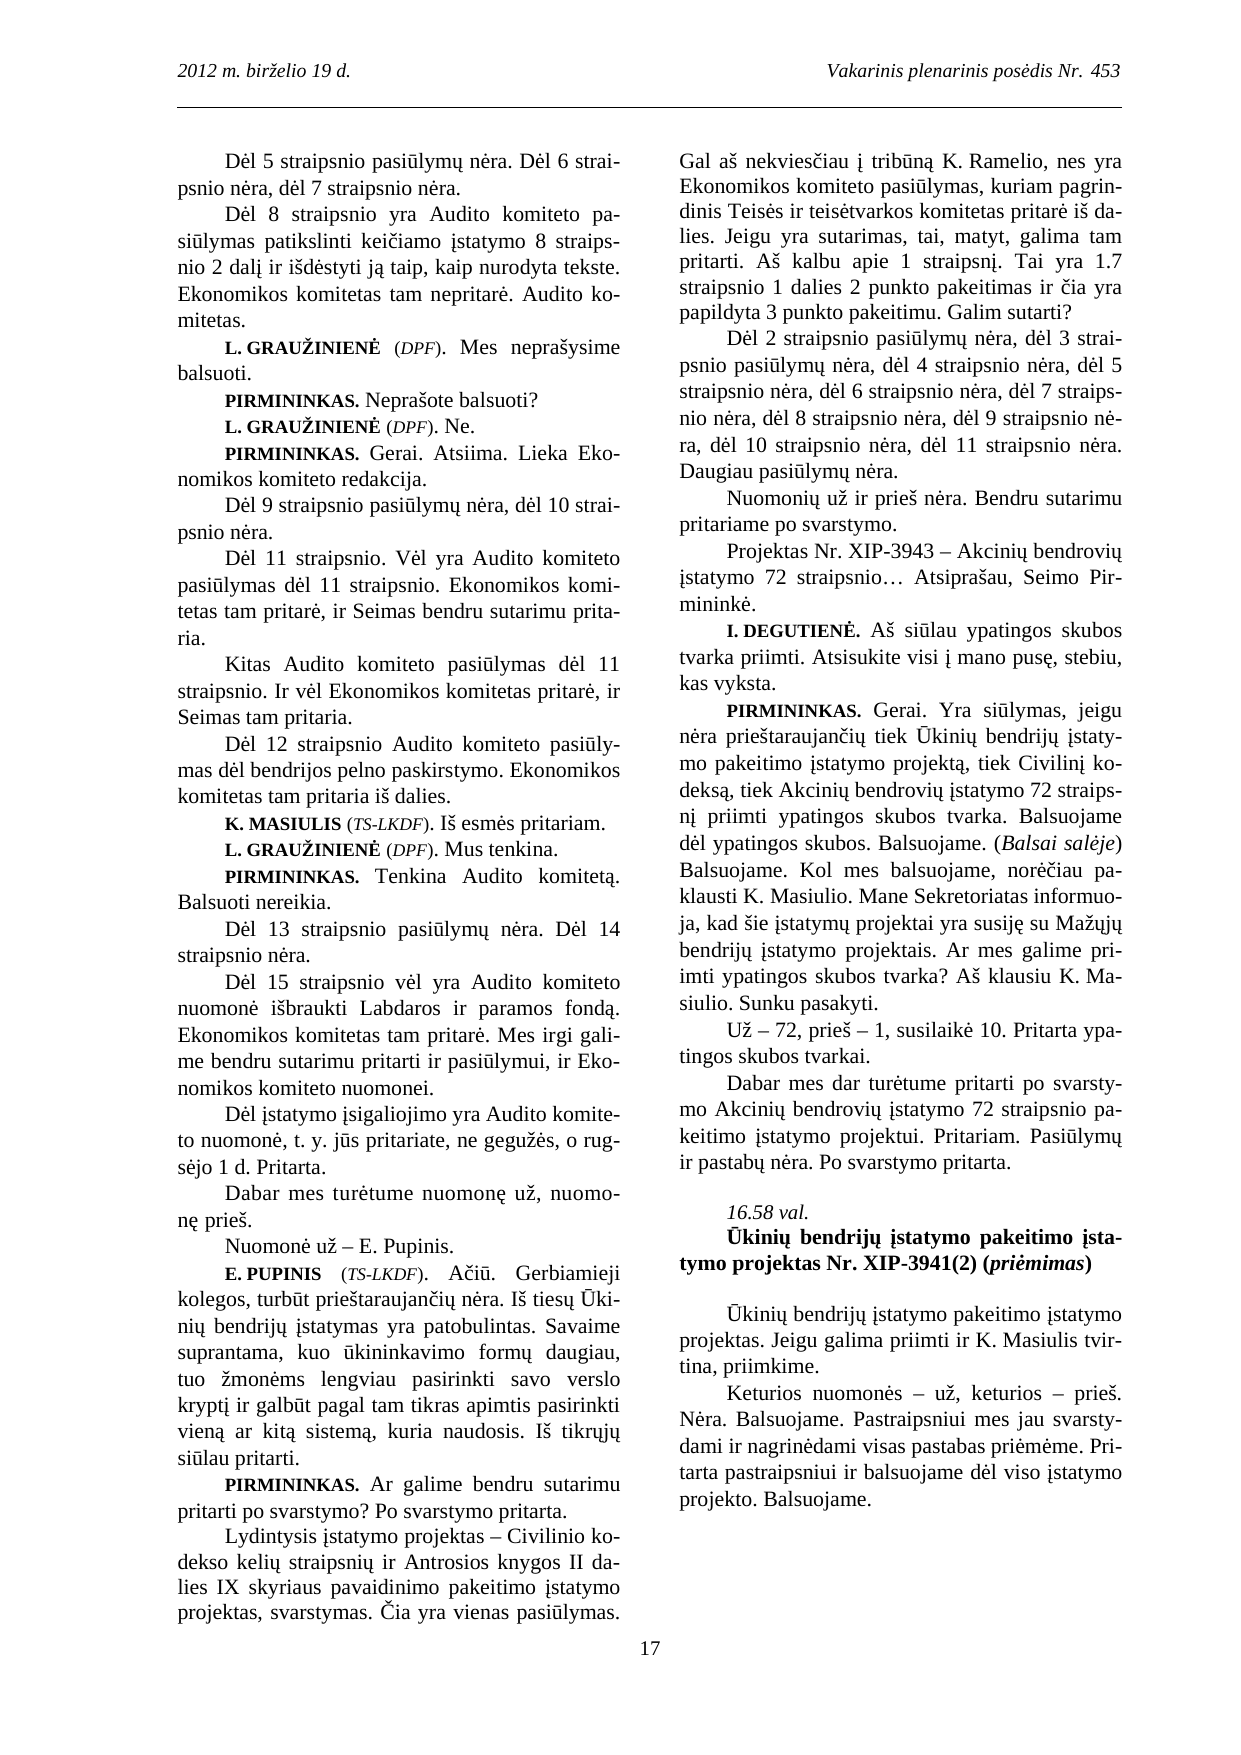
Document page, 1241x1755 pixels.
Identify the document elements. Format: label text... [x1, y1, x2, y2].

text Ūki­nių ben­dri­jų įsta­ty­mo pa­kei­ti­mo įsta­ty­mo pro­jek­tas Nr. XIP-3941(2) (pri­ėmi­mas) [679, 1224, 1122, 1275]
text PIRMININKAS. Ne­pra­šo­te bal­suo­ti? [177, 386, 620, 412]
text PIRMININKAS. Ar ga­li­me ben­dru su­ta­ri­mu pri­tar­ti po svars­ty­mo? Po svars­ty­mo pri­tar­ta. [177, 1471, 620, 1523]
text PIRMININKAS. Ge­rai. At­si­i­ma. Lie­ka Eko­no­mi­kos ko­mi­te­to re­dak­ci­ja. [177, 439, 620, 492]
text I. DEGUTIENĖ. Aš siū­lau ypa­tin­gos sku­bos tvar­ka pri­im­ti. At­si­su­ki­te vi­si į ma­no pu­sę, ste­biu, kas vyks­ta. [679, 616, 1122, 696]
text Ūki­nių ben­dri­jų įsta­ty­mo pa­kei­ti­mo įsta­ty­mo pro­jek­tas. Jei­gu ga­li­ma pri­im­ti ir K. Ma­siu­lis tvir­ti­na, pri­im­ki­me. [679, 1300, 1122, 1379]
text Dėl 12 straips­nio Au­di­to ko­mi­te­to pa­siū­ly­mas dėl ben­dri­jos pel­no pa­skirs­ty­mo. Eko­no­mi­kos ko­mi­te­tas tam pri­ta­ria iš da­lies. [177, 730, 620, 809]
text Už – 72, prieš – 1, su­si­lai­kė 10. Pri­tar­ta ypa­tin­gos sku­bos tvar­kai. [679, 1016, 1122, 1069]
text Ki­tas Au­di­to ko­mi­te­to pa­siū­ly­mas dėl 11 straips­nio. Ir vėl Eko­no­mi­kos ko­mi­te­tas pri­ta­rė, ir Sei­mas tam pri­ta­ria. [177, 650, 620, 730]
text Nuo­mo­nių už ir prieš nė­ra. Ben­dru su­ta­ri­mu pri­ta­ria­me po svars­ty­mo. [679, 484, 1122, 537]
text Dėl 9 straips­nio pa­siū­ly­mų nė­ra, dėl 10 strai­p­s­nio nė­ra. [177, 492, 620, 544]
text Dėl 5 straips­nio pa­siū­ly­mų nė­ra. Dėl 6 strai­ps­nio nė­ra, dėl 7 straips­nio nė­ra. [177, 148, 620, 201]
text Dėl 11 straips­nio. Vėl yra Au­di­to ko­mi­te­to pa­siū­ly­mas dėl 11 straips­nio. Eko­no­mi­kos ko­mi­te­tas tam pri­ta­rė, ir Sei­mas ben­dru su­ta­ri­mu pri­ta­ria. [177, 544, 620, 650]
text K. MASIULIS (TS-LKDF). Iš es­mės pri­ta­riam. [177, 809, 620, 836]
text PIRMININKAS. Ge­rai. Yra siū­ly­mas, jei­gu nė­ra prieš­ta­rau­jan­čių tiek Ūki­nių ben­dri­jų įsta­ty­mo pa­kei­ti­mo įsta­ty­mo pro­jek­tą, tiek Ci­vi­li­nį ko­dek­są, tiek Ak­ci­nių ben­dro­vių įsta­ty­mo 72 strai­ps­nį pri­im­ti ypa­tin­gos sku­bos tvar­ka. Bal­suo­ja­me dėl ypa­tin­gos sku­bos. Bal­suo­ja­me. (Bal­sai sa­lė­je) Bal­suo­ja­me. Kol mes bal­suo­ja­me, no­rė­čiau pa­klaus­ti K. Ma­siu­lio. Ma­ne Sek­re­to­ria­tas in­for­muo­ja, kad šie įsta­ty­mų pro­jek­tai yra su­si­ję su Ma­žų­jų ben­dri­jų įsta­ty­mo pro­jek­tais. Ar mes ga­li­me pri­im­ti ypa­tin­gos sku­bos tvar­ka? Aš klau­siu K. Ma­siu­lio. Sun­ku pa­sa­ky­ti. [679, 696, 1122, 1016]
text Nuo­mo­nė už – E. Pu­pi­nis. [177, 1232, 620, 1259]
text Ly­din­ty­sis įsta­ty­mo pro­jek­tas – Ci­vi­li­nio ko­dek­so ke­lių straips­nių ir Ant­ro­sios kny­gos II da­lies IX sky­riaus pa­vai­di­ni­mo pa­kei­ti­mo įsta­ty­mo pro­jek­tas, svars­ty­mas. Čia yra vie­nas pa­siū­ly­mas. [177, 1523, 620, 1624]
text Dėl 2 straips­nio pa­siū­ly­mų nė­ra, dėl 3 strai­ps­nio pa­siū­ly­mų nė­ra, dėl 4 straips­nio nė­ra, dėl 5 straips­nio nė­ra, dėl 6 straips­nio nė­ra, dėl 7 straips­nio nė­ra, dėl 8 straips­nio nė­ra, dėl 9 straips­nio nė­ra, dėl 10 straips­nio nė­ra, dėl 11 straips­nio nė­ra. Dau­giau pa­siū­ly­mų nė­ra. [679, 324, 1122, 484]
text Dėl 8 straips­nio yra Au­di­to ko­mi­te­to pa­siūly­mas pa­tiks­lin­ti kei­čia­mo įsta­ty­mo 8 straips­nio 2 da­lį ir iš­dės­ty­ti ją taip, kaip nu­ro­dy­ta teks­te. Eko­no­mi­kos ko­mi­te­tas tam ne­pri­ta­rė. Au­di­to ko­mi­te­tas. [177, 201, 620, 333]
text L. GRAUŽINIENĖ (DPF). Mus ten­ki­na. [177, 836, 620, 862]
text L. GRAUŽINIENĖ (DPF). Ne. [177, 412, 620, 439]
text Da­bar mes tu­rė­tu­me nuo­mo­nę už, nuo­mo­nę prieš. [177, 1179, 620, 1232]
text E. PUPINIS (TS-LKDF). Ačiū. Ger­bia­mie­ji kole­gos, tur­būt prieš­ta­rau­jan­čių nė­ra. Iš tie­sų Ūki­nių ben­dri­jų įsta­ty­mas yra pa­to­bu­lin­tas. Sa­vai­me su­pran­ta­ma, kuo ūki­nin­ka­vi­mo for­mų dau­giau, tuo žmo­nėms leng­viau pa­si­rink­ti sa­vo ver­slo kryp­tį ir gal­būt pa­gal tam tik­ras ap­im­tis pa­si­rink­ti vie­ną ar ki­tą sis­te­mą, ku­ria nau­do­sis. Iš tik­rų­jų siū­lau pri­tar­ti. [177, 1259, 620, 1471]
text Pro­jek­tas Nr. XIP-3943 – Ak­ci­nių ben­dro­vių įsta­ty­mo 72 straips­nio… At­si­pra­šau, Sei­mo Pir­minin­kė. [679, 537, 1122, 616]
text Dėl 13 straips­nio pa­siū­ly­mų nė­ra. Dėl 14 straips­nio nė­ra. [177, 915, 620, 968]
text Da­bar mes dar tu­rė­tu­me pri­tar­ti po svars­ty­mo Ak­ci­nių ben­dro­vių įsta­ty­mo 72 straips­nio pa­kei­ti­mo įsta­ty­mo pro­jek­tui. Pri­ta­riam. Pa­siū­ly­mų ir pa­sta­bų nė­ra. Po svars­ty­mo pri­tar­ta. [679, 1069, 1122, 1175]
text 16.58 val. [726, 1200, 1122, 1224]
text Dėl įsta­ty­mo įsi­ga­lio­ji­mo yra Au­di­to ko­mi­te­to nuo­mo­nė, t. y. jūs pri­ta­ria­te, ne ge­gu­žės, o rug­sė­jo 1 d. Pri­tar­ta. [177, 1100, 620, 1179]
text Gal aš ne­kvies­čiau į tri­bū­ną K. Ra­me­lio, nes yra Eko­no­mi­kos ko­mi­te­to pa­siū­ly­mas, ku­riam pa­grin­di­nis Tei­sės ir tei­sėt­var­kos ko­mi­te­tas pri­ta­rė iš da­lies. Jei­gu yra su­ta­ri­mas, tai, ma­tyt, ga­li­ma tam pri­tar­ti. Aš kal­bu apie 1 straips­nį. Tai yra 1.7 strai­ps­nio 1 da­lies 2 punk­to pa­kei­ti­mas ir čia yra pa­pil­dy­ta 3 punk­to pa­kei­ti­mu. Ga­lim su­tar­ti? [679, 148, 1122, 324]
text PIRMININKAS. Ten­ki­na Au­di­to ko­mi­te­tą. Bal­suo­ti ne­rei­kia. [177, 862, 620, 915]
text Dėl 15 straips­nio vėl yra Au­di­to ko­mi­te­to nuo­mo­nė iš­brauk­ti Lab­da­ros ir pa­ra­mos fon­dą. Eko­no­mi­kos ko­mi­te­tas tam pri­ta­rė. Mes ir­gi ga­li­me ben­dru su­ta­ri­mu pri­tar­ti ir pa­siū­ly­mui, ir Eko­no­mi­kos ko­mi­te­to nuo­mo­nei. [177, 968, 620, 1100]
text L. GRAUŽINIENĖ (DPF). Mes ne­pra­šy­si­me bal­suo­ti. [177, 333, 620, 386]
text Ke­tu­rios nuo­mo­nės – už, ke­tu­rios – prieš. Nė­ra. Bal­suo­ja­me. Pa­straips­niui mes jau svars­ty­da­mi ir nag­ri­nė­da­mi vi­sas pa­sta­bas pri­ėmė­me. Pri­tar­ta pa­straips­niui ir bal­suo­ja­me dėl vi­so įsta­ty­mo pro­jek­to. Bal­suo­ja­me. [679, 1379, 1122, 1512]
